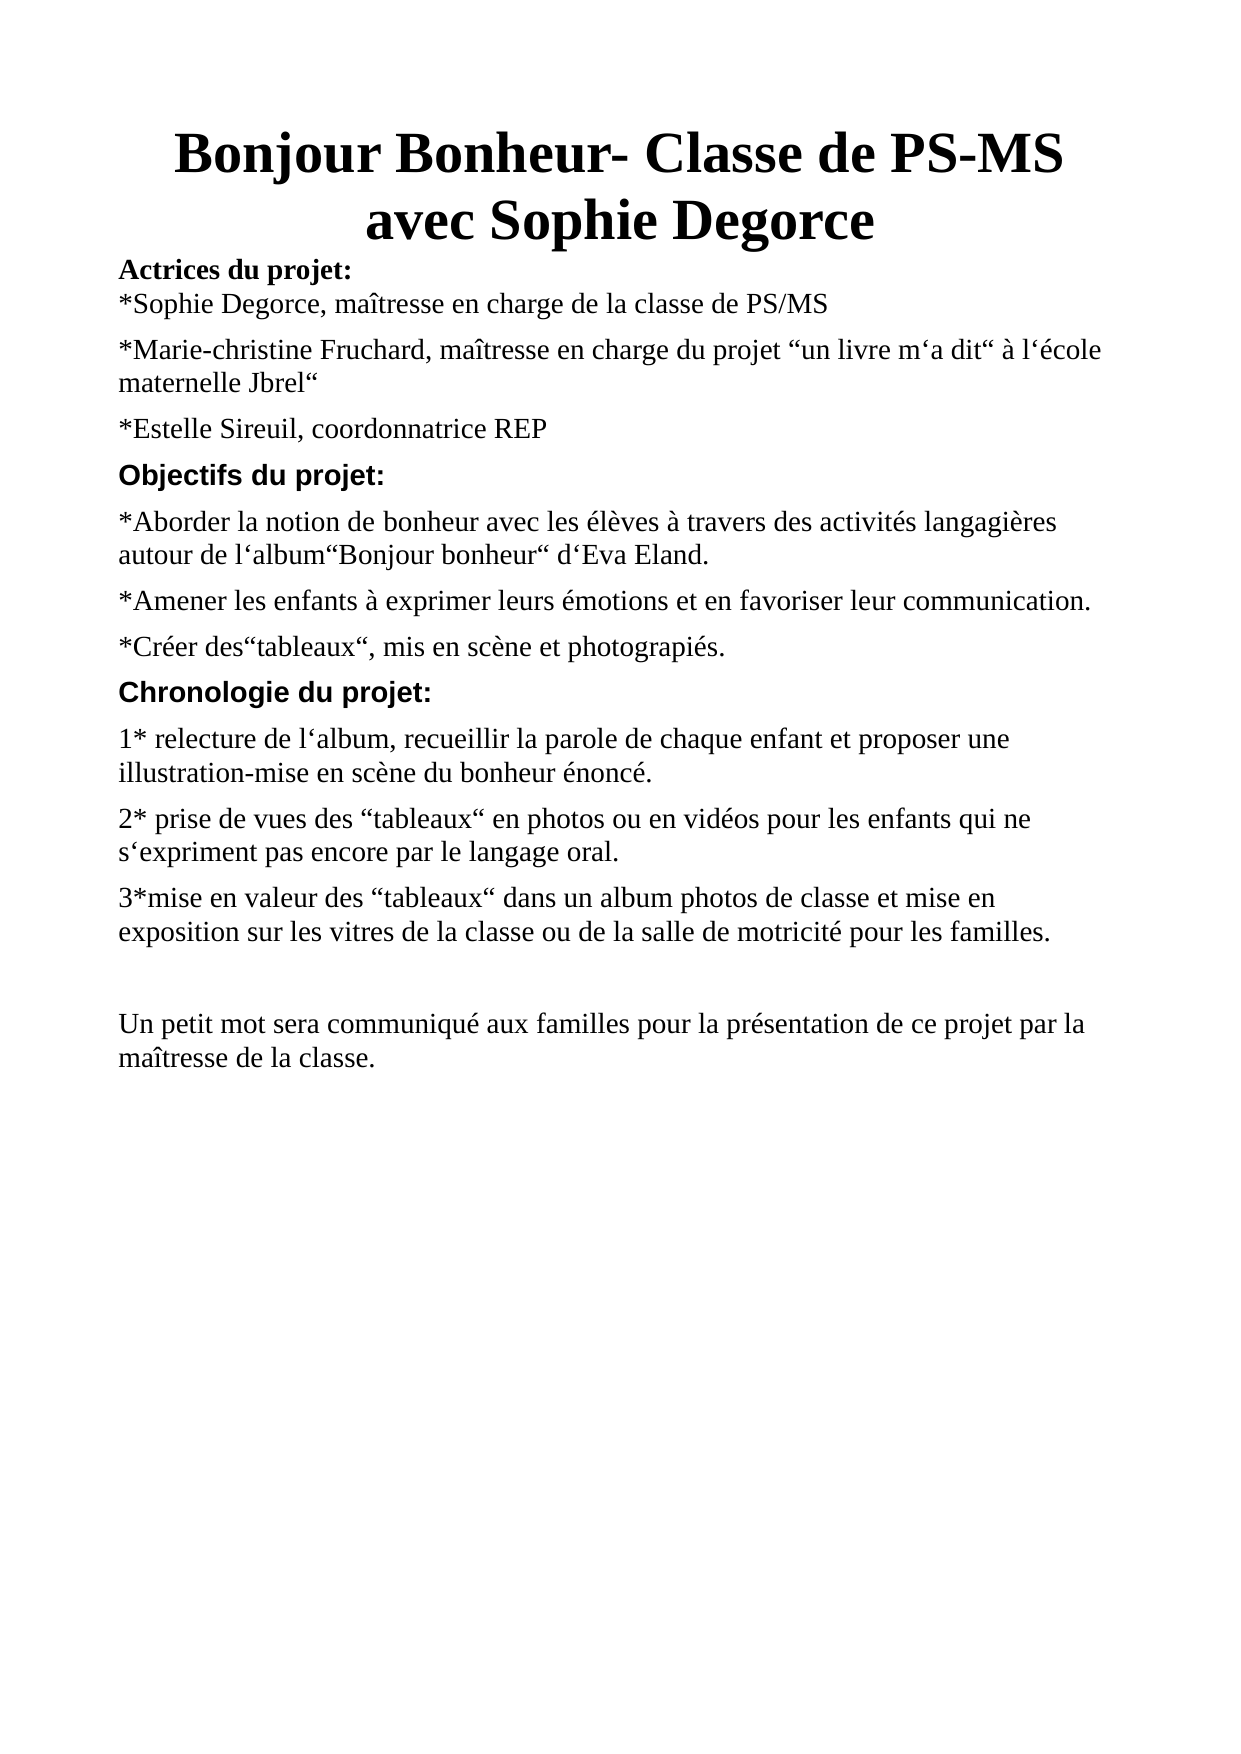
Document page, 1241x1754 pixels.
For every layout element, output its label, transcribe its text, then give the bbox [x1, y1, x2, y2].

text *Créer des“tableaux“, mis en scène et photograpiés. [118, 629, 1122, 663]
text Un petit mot sera communiqué aux familles pour la présentation de ce projet par la maîtresse de la classe. [118, 1006, 1122, 1073]
text 3*mise en valeur des “tableaux“ dans un album photos de classe et mise en exposition sur les vitres de la classe ou de la salle de motricité pour les familles. [118, 881, 1122, 948]
subtitle Bonjour Bonheur- Classe de PS-MS avec Sophie Degorce [118, 118, 1122, 252]
text *Estelle Sireuil, coordonnatrice REP [118, 411, 1122, 445]
text *Aborder la notion de bonheur avec les élèves à travers des activités langagières autour de l‘album“Bonjour bonheur“ d‘Eva Eland. [118, 503, 1122, 571]
text *Marie-christine Fruchard, maîtresse en charge du projet “un livre m‘a dit“ à l‘école maternelle Jbrel“ [118, 332, 1122, 399]
subtitle Actrices du projet: [118, 252, 1122, 286]
text *Amener les enfants à exprimer leurs émotions et en favoriser leur communication. [118, 583, 1122, 617]
text *Sophie Degorce, maîtresse en charge de la classe de PS/MS [118, 286, 1122, 319]
text 1* relecture de l‘album, recueillir la parole de chaque enfant et proposer une illustration-mise en scène du bonheur énoncé. [118, 721, 1122, 788]
text 2* prise de vues des “tableaux“ en photos ou en vidéos pour les enfants qui ne s‘expriment pas encore par le langage oral. [118, 801, 1122, 868]
text Chronologie du projet: [118, 675, 1122, 709]
text Objectifs du projet: [118, 457, 1122, 491]
